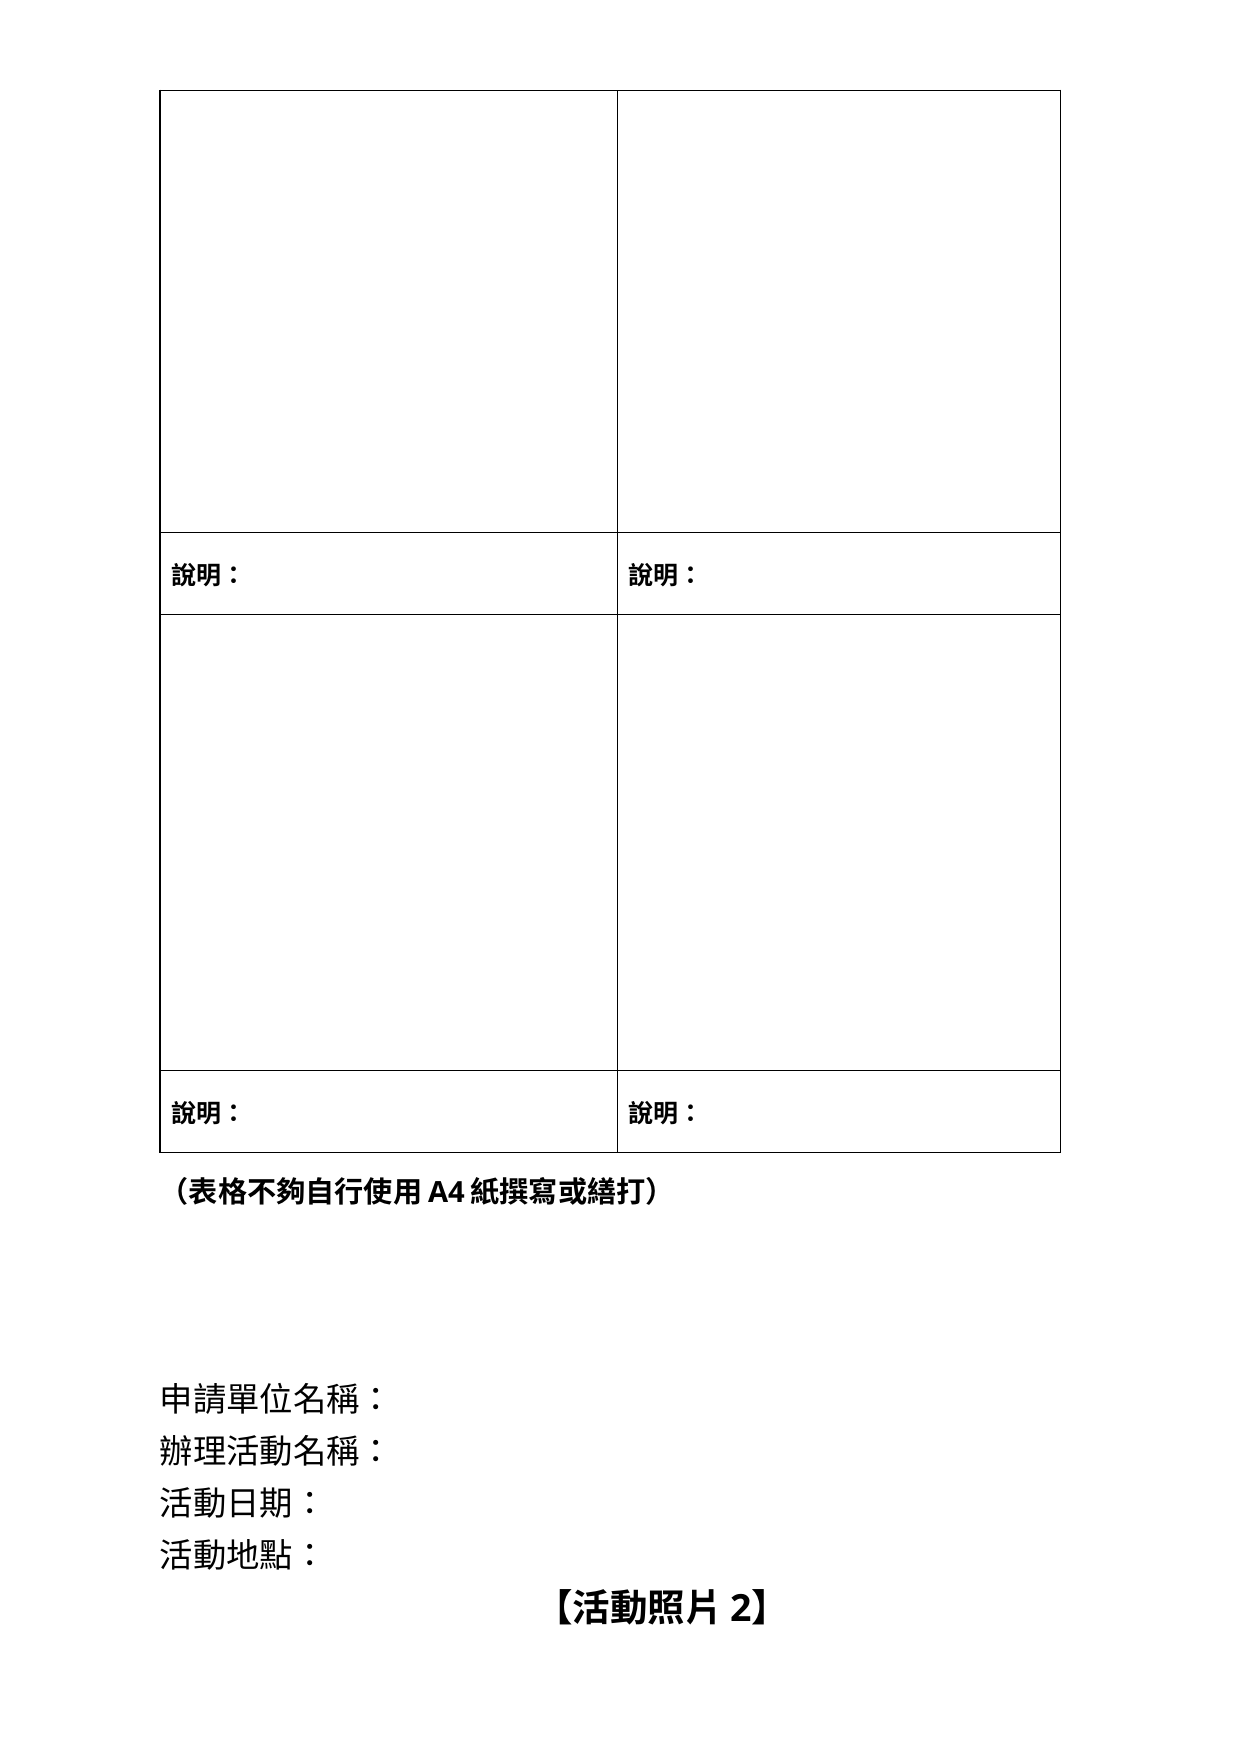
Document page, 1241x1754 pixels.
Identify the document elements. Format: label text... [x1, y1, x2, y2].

table_header [618, 91, 1060, 532]
table_cell 說明： [161, 533, 617, 614]
table_cell 說明： [618, 533, 1060, 614]
text 申請單位名稱： [159, 1369, 1081, 1421]
table_cell [618, 615, 1060, 1070]
text 【活動照片2】 [159, 1578, 1081, 1632]
text 辦理活動名稱： [159, 1421, 1081, 1473]
table_cell 說明： [618, 1071, 1060, 1152]
text 活動日期： [159, 1473, 1081, 1526]
table_cell 說明： [161, 1071, 617, 1152]
table_header [161, 91, 617, 532]
text 活動地點： [159, 1526, 1081, 1578]
text （表格不夠自行使用A4紙撰寫或繕打） [159, 1153, 1081, 1228]
table_cell [161, 615, 617, 1070]
